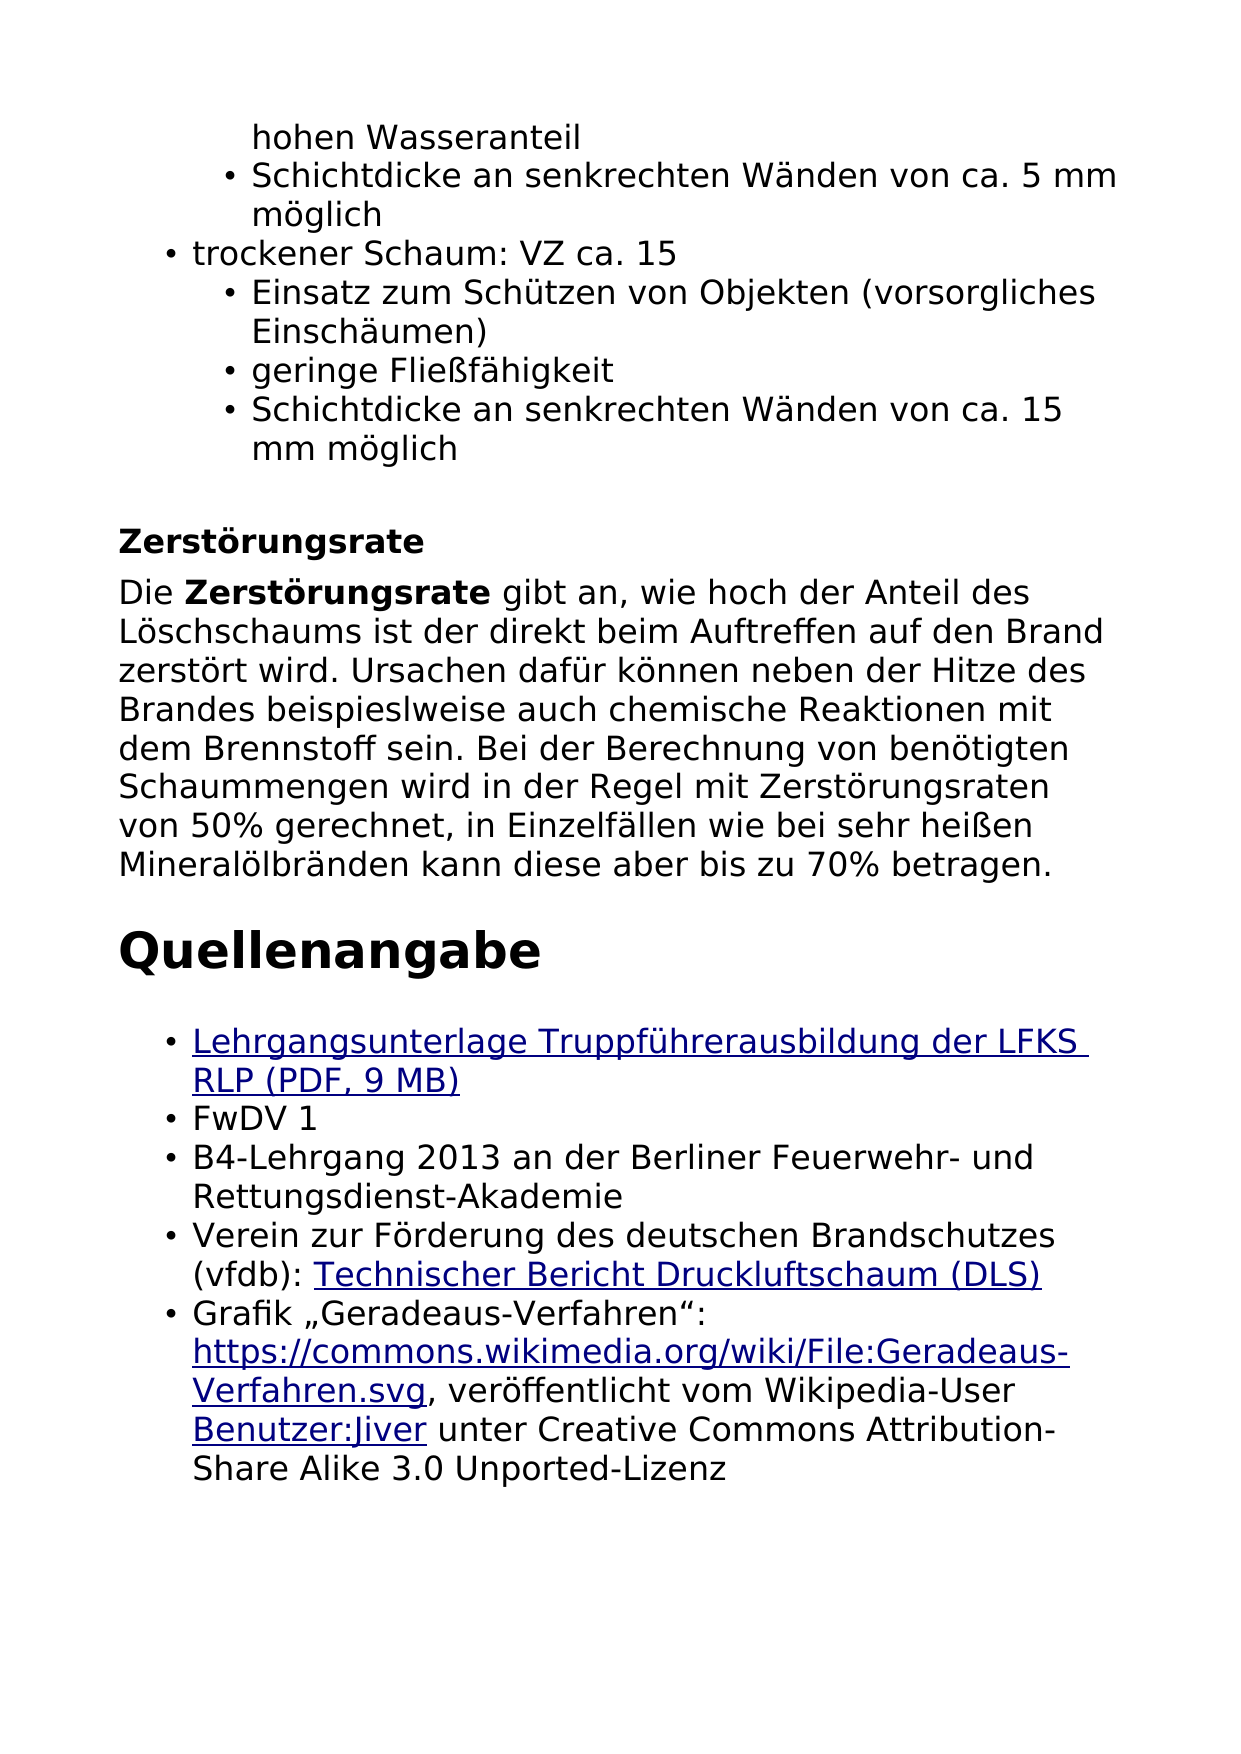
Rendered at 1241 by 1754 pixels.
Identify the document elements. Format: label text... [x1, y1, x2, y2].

list Verein zur Förderung des deutschen Brandschutzes (vfdb): Technischer Bericht Druckluftschaum (DLS) [177, 1216, 1122, 1294]
list Lehrgangsunterlage Truppführerausbildung der LFKS RLP (PDF, 9 MB) [177, 1022, 1122, 1100]
list Grafik „Geradeaus-Verfahren“: https://commons.wikimedia.org/wiki/File:Geradeaus-Verfahren.svg, veröffentlicht vom Wikipedia-User Benutzer:Jiver unter Creative Commons Attribution-Share Alike 3.0 Unported-Lizenz [177, 1294, 1122, 1488]
list Schichtdicke an senkrechten Wänden von ca. 15 mm möglich [236, 390, 1122, 468]
text Die Zerstörungsrate gibt an, wie hoch der Anteil des Löschschaums ist der direkt beim Auftreffen auf den Brand zerstört wird. Ursachen dafür können neben der Hitze des Brandes beispieslweise auch chemische Reaktionen mit dem Brennstoff sein. Bei der Berechnung von benötigten Schaummengen wird in der Regel mit Zerstörungsraten von 50% gerechnet, in Einzelfällen wie bei sehr heißen Mineralölbränden kann diese aber bis zu 70% betragen. [118, 574, 1122, 884]
list hohen Wasseranteil [236, 118, 1122, 157]
list trockener Schaum: VZ ca. 15 [177, 235, 1122, 273]
list Schichtdicke an senkrechten Wänden von ca. 5 mm möglich [236, 157, 1122, 235]
list Einsatz zum Schützen von Objekten (vorsorgliches Einschäumen) [236, 273, 1122, 351]
list geringe Fließfähigkeit [236, 351, 1122, 390]
list B4-Lehrgang 2013 an der Berliner Feuerwehr- und Rettungsdienst-Akademie [177, 1139, 1122, 1216]
subtitle Zerstörungsrate [118, 522, 1122, 561]
subtitle Quellenangabe [118, 922, 1122, 980]
list FwDV 1 [177, 1100, 1122, 1139]
